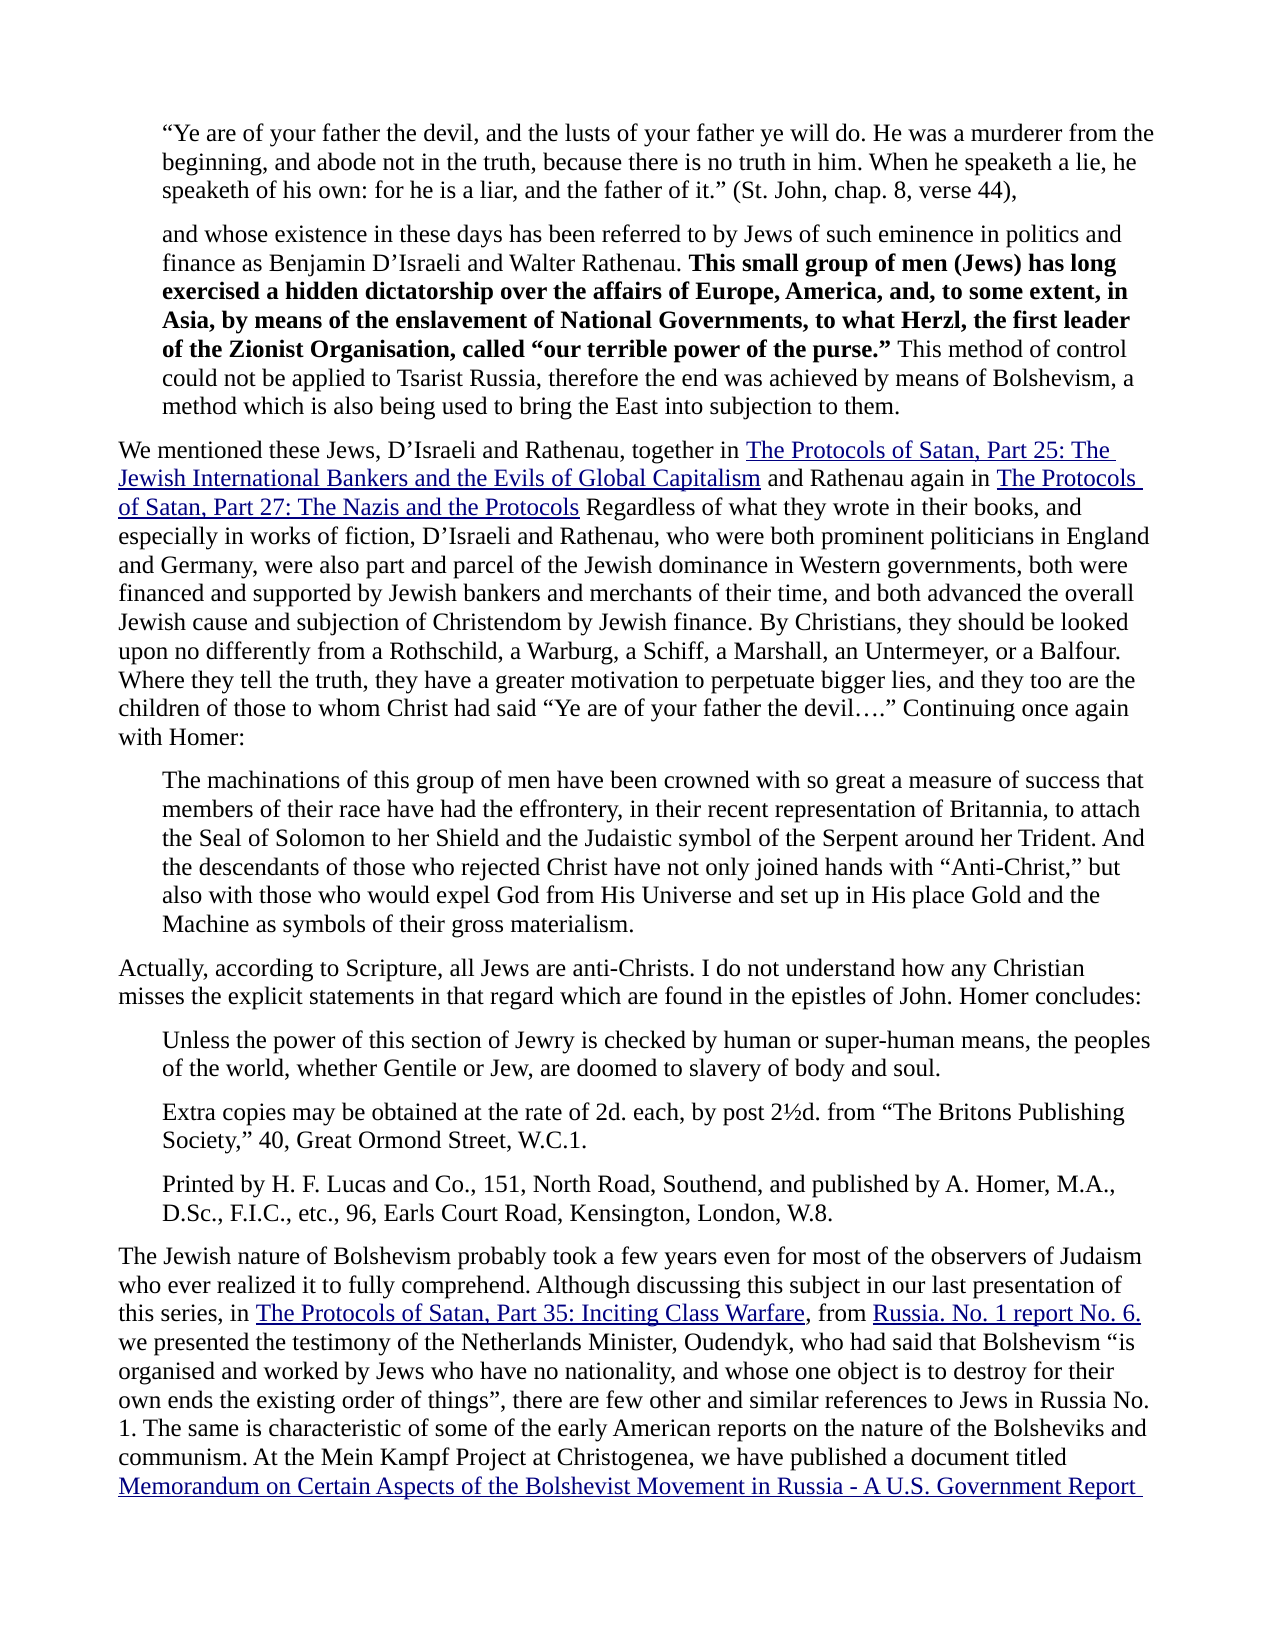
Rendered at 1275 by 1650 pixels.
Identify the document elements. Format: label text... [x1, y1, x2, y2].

text Extra copies may be obtained at the rate of 2d. each, by post 2½d. from “The Britons Publishing Society,” 40, Great Ormond Street, W.C.1. [162, 1097, 1157, 1154]
text and whose existence in these days has been referred to by Jews of such eminence in politics and finance as Benjamin D’Israeli and Walter Rathenau. This small group of men (Jews) has long exercised a hidden dictatorship over the affairs of Europe, America, and, to some extent, in Asia, by means of the enslavement of National Governments, to what Herzl, the first leader of the Zionist Organisation, called “our terrible power of the purse.” This method of control could not be applied to Tsarist Russia, therefore the end was achieved by means of Bolshevism, a method which is also being used to bring the East into subjection to them. [162, 219, 1157, 420]
text Actually, according to Scripture, all Jews are anti-Christs. I do not understand how any Christian misses the explicit statements in that regard which are found in the epistles of John. Homer concludes: [118, 953, 1157, 1010]
text The Jewish nature of Bolshevism probably took a few years even for most of the observers of Judaism who ever realized it to fully comprehend. Although discussing this subject in our last presentation of this series, in The Protocols of Satan, Part 35: Inciting Class Warfare, from Russia. No. 1 report No. 6. we presented the testimony of the Netherlands Minister, Oudendyk, who had said that Bolshevism “is organised and worked by Jews who have no nationality, and whose one object is to destroy for their own ends the existing order of things”, there are few other and similar references to Jews in Russia No. 1. The same is characteristic of some of the early American reports on the nature of the Bolsheviks and communism. At the Mein Kampf Project at Christogenea, we have published a document titled Memorandum on Certain Aspects of the Bolshevist Movement in Russia - A U.S. Government Report [118, 1241, 1157, 1500]
text The machinations of this group of men have been crowned with so great a measure of success that members of their race have had the effrontery, in their recent representation of Britannia, to attach the Seal of Solomon to her Shield and the Judaistic symbol of the Serpent around her Trident. And the descendants of those who rejected Christ have not only joined hands with “Anti-Christ,” but also with those who would expel God from His Universe and set up in His place Gold and the Machine as symbols of their gross materialism. [162, 766, 1157, 938]
text Printed by H. F. Lucas and Co., 151, North Road, Southend, and published by A. Homer, M.A., D.Sc., F.I.C., etc., 96, Earls Court Road, Kensington, London, W.8. [162, 1169, 1157, 1226]
text We mentioned these Jews, D’Israeli and Rathenau, together in The Protocols of Satan, Part 25: The Jewish International Bankers and the Evils of Global Capitalism and Rathenau again in The Protocols of Satan, Part 27: The Nazis and the Protocols Regardless of what they wrote in their books, and especially in works of fiction, D’Israeli and Rathenau, who were both prominent politicians in England and Germany, were also part and parcel of the Jewish dominance in Western governments, both were financed and supported by Jewish bankers and merchants of their time, and both advanced the overall Jewish cause and subjection of Christendom by Jewish finance. By Christians, they should be looked upon no differently from a Rothschild, a Warburg, a Schiff, a Marshall, an Untermeyer, or a Balfour. Where they tell the truth, they have a greater motivation to perpetuate bigger lies, and they too are the children of those to whom Christ had said “Ye are of your father the devil….” Continuing once again with Homer: [118, 435, 1157, 751]
text Unless the power of this section of Jewry is checked by human or super-human means, the peoples of the world, whether Gentile or Jew, are doomed to slavery of body and soul. [162, 1025, 1157, 1082]
text “Ye are of your father the devil, and the lusts of your father ye will do. He was a murderer from the beginning, and abode not in the truth, because there is no truth in him. When he speaketh a lie, he speaketh of his own: for he is a liar, and the father of it.” (St. John, chap. 8, verse 44), [162, 118, 1157, 204]
